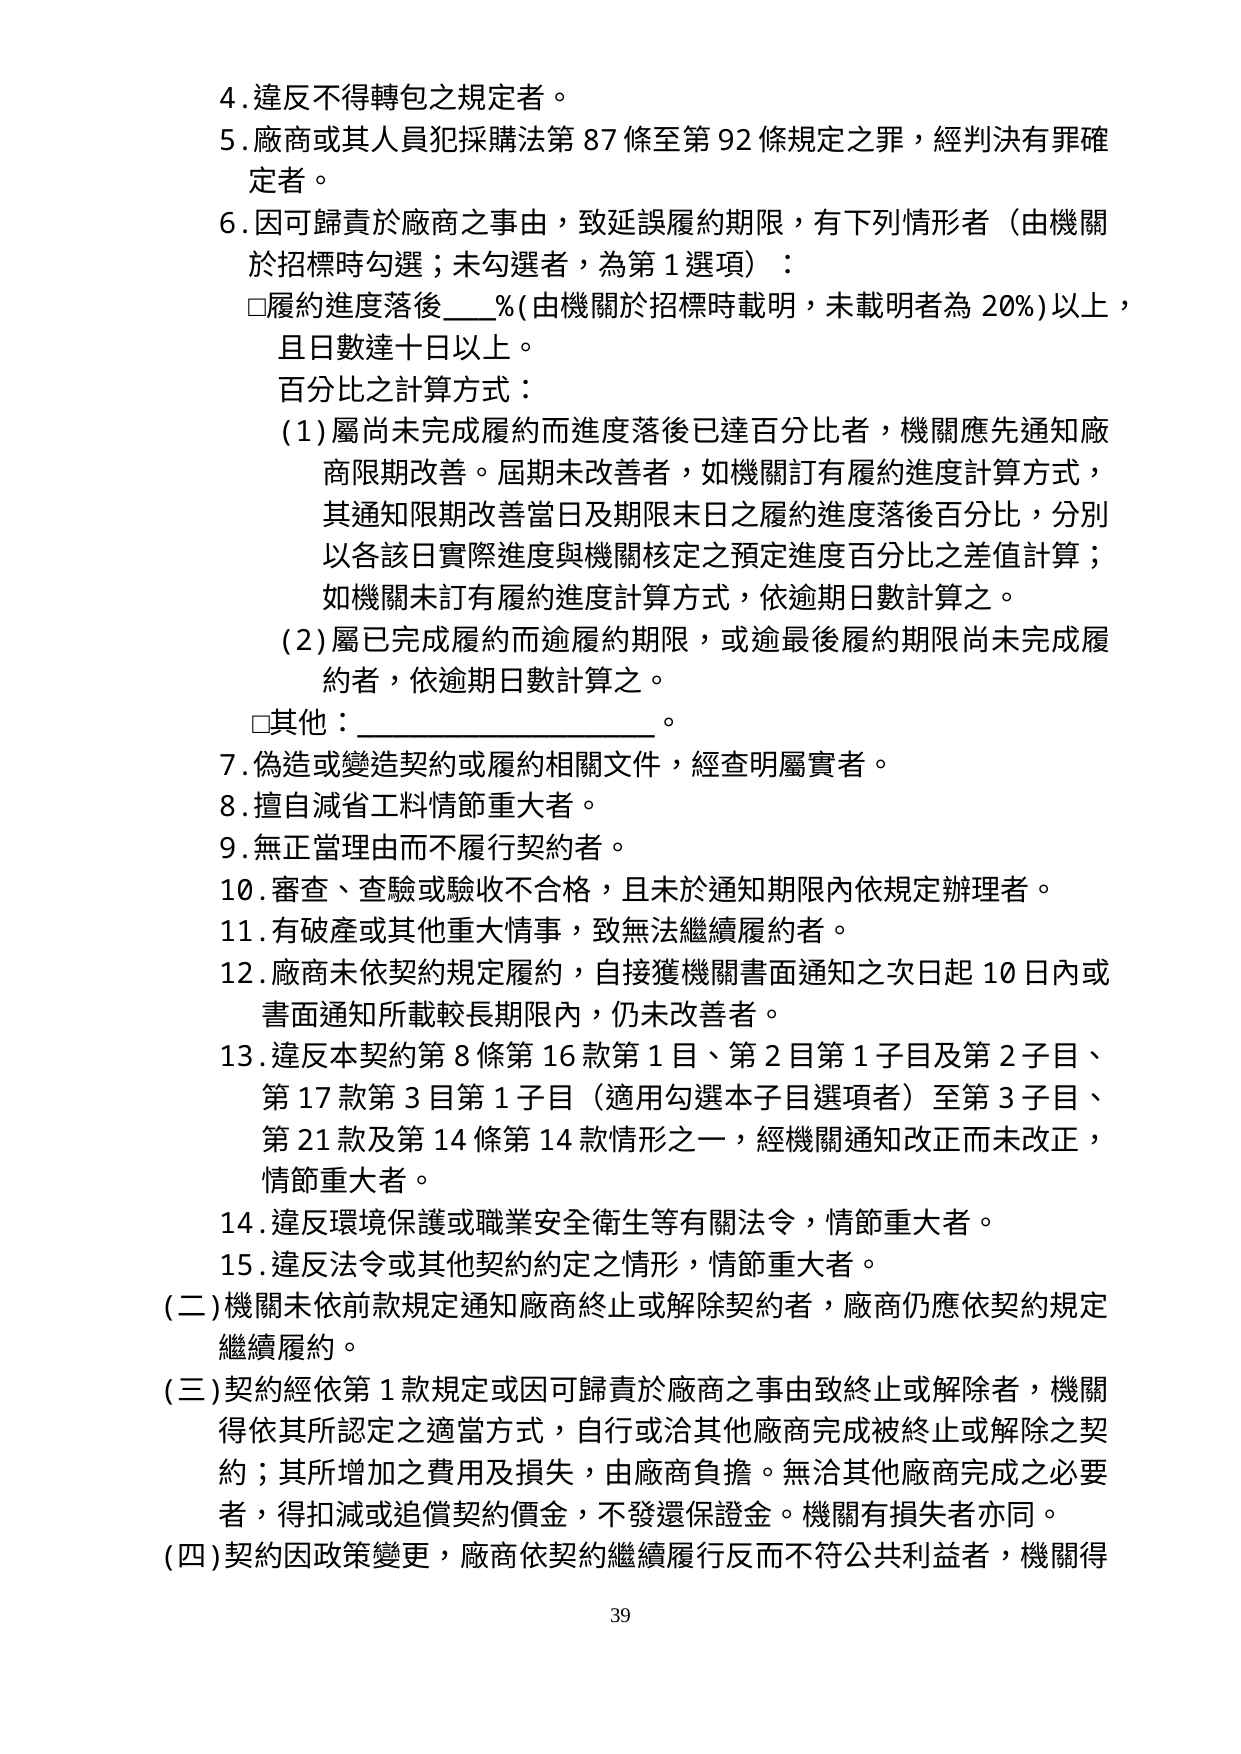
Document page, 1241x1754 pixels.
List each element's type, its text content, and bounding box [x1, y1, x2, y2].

text □履約進度落後___%(由機關於招標時載明，未載明者為20%)以上，且日數達十日以上。 [248, 283, 1110, 367]
text 11.有破產或其他重大情事，致無法繼續履約者。 [218, 908, 1110, 950]
text (1)屬尚未完成履約而進度落後已達百分比者，機關應先通知廠商限期改善。屆期未改善者，如機關訂有履約進度計算方式，其通知限期改善當日及期限末日之履約進度落後百分比，分別以各該日實際進度與機關核定之預定進度百分比之差值計算；如機關未訂有履約進度計算方式，依逾期日數計算之。 [277, 408, 1110, 617]
text 9.無正當理由而不履行契約者。 [218, 825, 1110, 867]
text 14.違反環境保護或職業安全衛生等有關法令，情節重大者。 [218, 1200, 1110, 1242]
text 5.廠商或其人員犯採購法第87條至第92條規定之罪，經判決有罪確定者。 [218, 117, 1110, 200]
text 15.違反法令或其他契約約定之情形，情節重大者。 [218, 1242, 1110, 1283]
text 6.因可歸責於廠商之事由，致延誤履約期限，有下列情形者（由機關於招標時勾選；未勾選者，為第1選項）： [218, 200, 1110, 283]
text 8.擅自減省工料情節重大者。 [218, 783, 1110, 825]
text (二)機關未依前款規定通知廠商終止或解除契約者，廠商仍應依契約規定繼續履約。 [159, 1283, 1110, 1367]
text (2)屬已完成履約而逾履約期限，或逾最後履約期限尚未完成履約者，依逾期日數計算之。 [277, 617, 1110, 700]
text 13.違反本契約第8條第16款第1目、第2目第1子目及第2子目、第17款第3目第1子目（適用勾選本子目選項者）至第3子目、第21款及第14條第14款情形之一，經機關通知改正而未改正，情節重大者。 [218, 1033, 1110, 1200]
text 百分比之計算方式： [277, 367, 1110, 408]
text (四)契約因政策變更，廠商依契約繼續履行反而不符公共利益者，機關得 [159, 1533, 1110, 1575]
text □其他：_________________。 [252, 700, 1110, 742]
text 10.審查、查驗或驗收不合格，且未於通知期限內依規定辦理者。 [218, 867, 1110, 908]
text 4.違反不得轉包之規定者。 [218, 75, 1110, 117]
text 7.偽造或變造契約或履約相關文件，經查明屬實者。 [218, 742, 1110, 783]
text (三)契約經依第1款規定或因可歸責於廠商之事由致終止或解除者，機關得依其所認定之適當方式，自行或洽其他廠商完成被終止或解除之契約；其所增加之費用及損失，由廠商負擔。無洽其他廠商完成之必要者，得扣減或追償契約價金，不發還保證金。機關有損失者亦同。 [159, 1367, 1110, 1533]
text 12.廠商未依契約規定履約，自接獲機關書面通知之次日起10日內或書面通知所載較長期限內，仍未改善者。 [218, 950, 1110, 1033]
